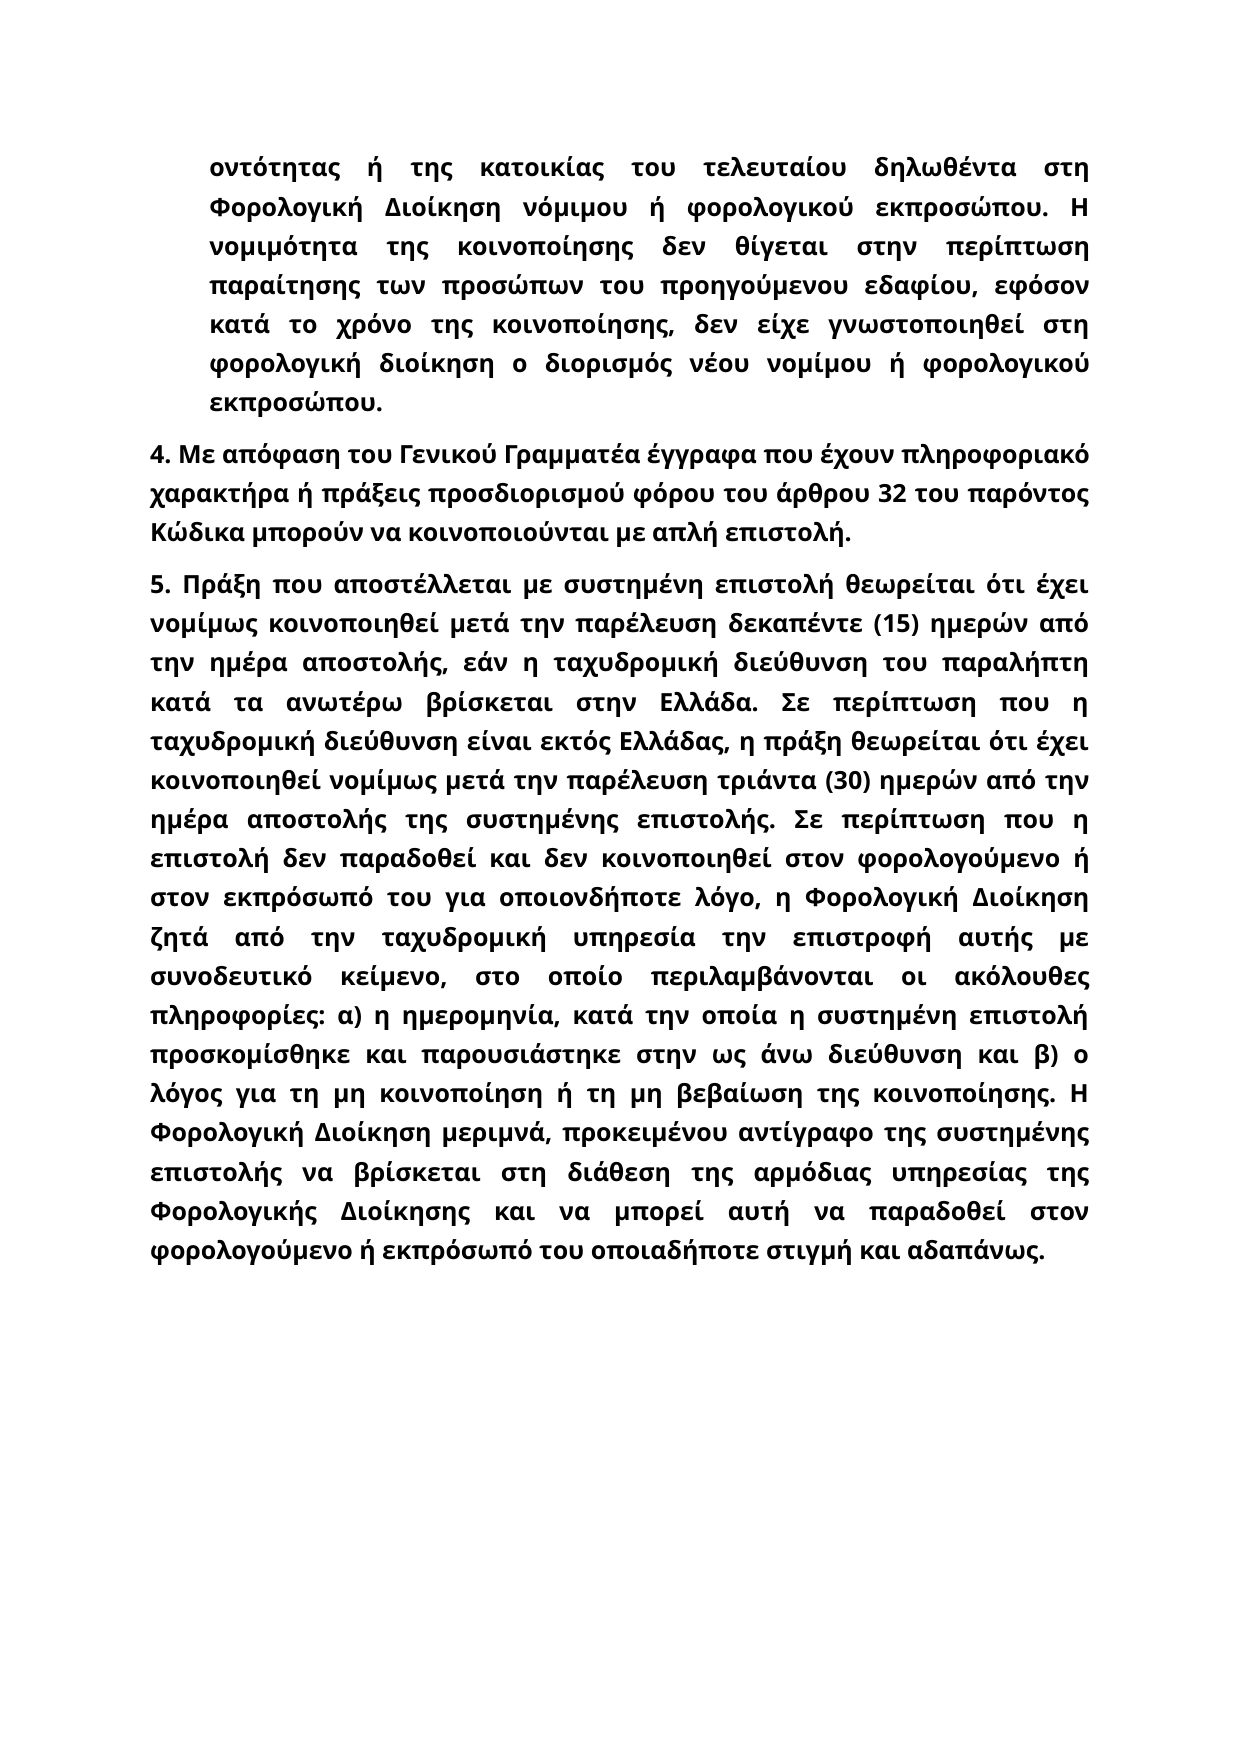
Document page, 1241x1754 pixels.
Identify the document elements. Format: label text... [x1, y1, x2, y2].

list οντότητας ή της κατοικίας του τελευταίου δηλωθέντα στη Φορολογική Διοίκηση νόμιμου ή φορολογικού εκπροσώπου. Η νομιμότητα της κοινοποίησης δεν θίγεται στην περίπτωση παραίτησης των προσώπων του προηγούμενου εδαφίου, εφόσον κατά το χρόνο της κοινοποίησης, δεν είχε γνωστοποιηθεί στη φορολογική διοίκηση ο διορισμός νέου νομίμου ή φορολογικού εκπροσώπου. [150, 150, 1090, 419]
text 5. Πράξη που αποστέλλεται με συστημένη επιστολή θεωρείται ότι έχει νομίμως κοινοποιηθεί μετά την παρέλευση δεκαπέντε (15) ημερών από την ημέρα αποστολής, εάν η ταχυδρομική διεύθυνση του παραλήπτη κατά τα ανωτέρω βρίσκεται στην Ελλάδα. Σε περίπτωση που η ταχυδρομική διεύθυνση είναι εκτός Ελλάδας, η πράξη θεωρείται ότι έχει κοινοποιηθεί νομίμως μετά την παρέλευση τριάντα (30) ημερών από την ημέρα αποστολής της συστημένης επιστολής. Σε περίπτωση που η επιστολή δεν παραδοθεί και δεν κοινοποιηθεί στον φορολογούμενο ή στον εκπρόσωπό του για οποιονδήποτε λόγο, η Φορολογική Διοίκηση ζητά από την ταχυδρομική υπηρεσία την επιστροφή αυτής με συνοδευτικό κείμενο, στο οποίο περιλαμβάνονται οι ακόλουθες πληροφορίες: α) η ημερομηνία, κατά την οποία η συστημένη επιστολή προσκομίσθηκε και παρουσιάστηκε στην ως άνω διεύθυνση και β) ο λόγος για τη μη κοινοποίηση ή τη μη βεβαίωση της κοινοποίησης. Η Φορολογική Διοίκηση μεριμνά, προκειμένου αντίγραφο της συστημένης επιστολής να βρίσκεται στη διάθεση της αρμόδιας υπηρεσίας της Φορολογικής Διοίκησης και να μπορεί αυτή να παραδοθεί στον φορολογούμενο ή εκπρόσωπό του οποιαδήποτε στιγμή και αδαπάνως. [150, 567, 1090, 1267]
text 4. Με απόφαση του Γενικού Γραμματέα έγγραφα που έχουν πληροφοριακό χαρακτήρα ή πράξεις προσδιορισμού φόρου του άρθρου 32 του παρόντος Κώδικα μπορούν να κοινοποιούνται με απλή επιστολή. [150, 437, 1090, 549]
